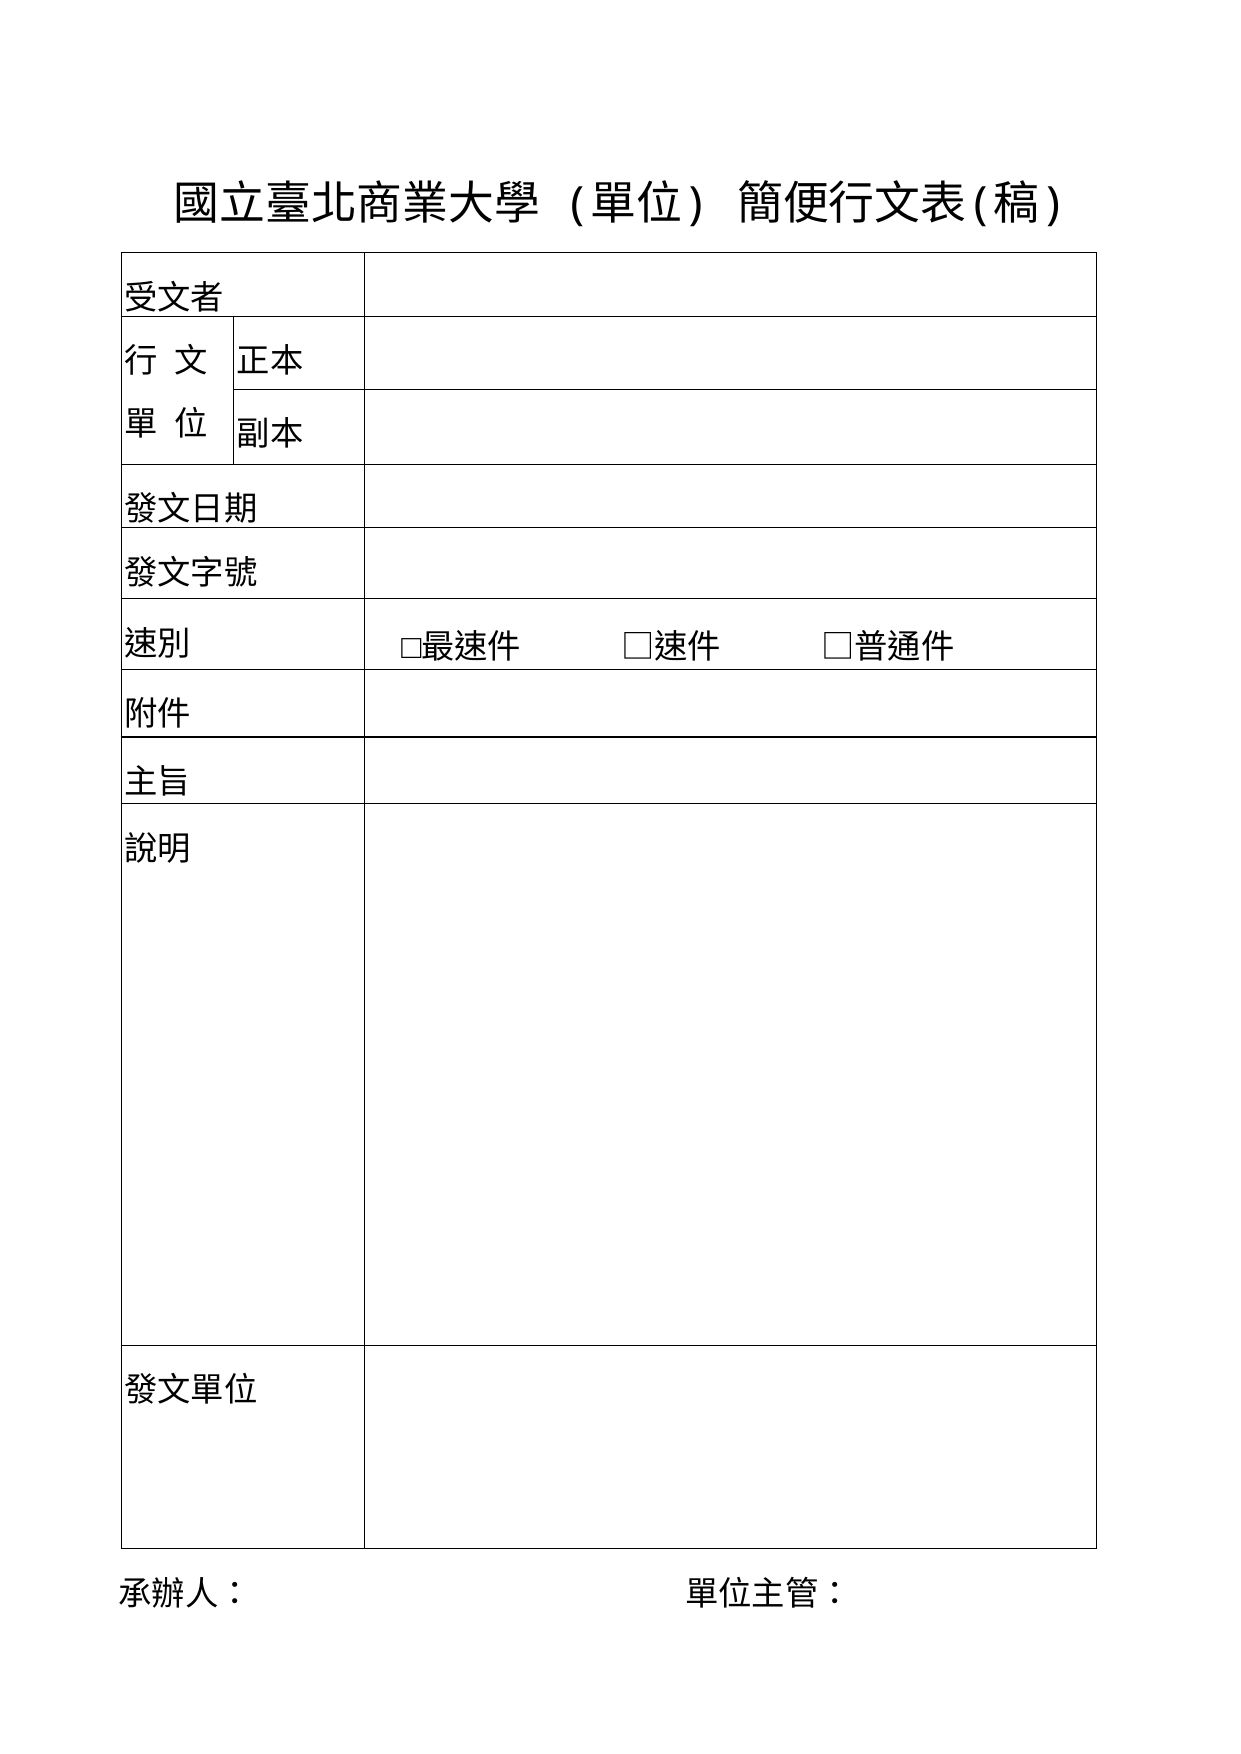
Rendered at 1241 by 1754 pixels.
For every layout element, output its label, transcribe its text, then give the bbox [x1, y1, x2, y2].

table_cell [365, 804, 1096, 1344]
table_cell 發文單位 [122, 1346, 364, 1548]
text 承辦人： 單位主管： [118, 1549, 1122, 1612]
table_cell [365, 317, 1096, 388]
table_header 受文者 [122, 253, 364, 316]
table_cell [365, 390, 1096, 463]
table_cell □最速件 □速件 □普通件 [365, 599, 1096, 669]
table_cell 發文字號 [122, 528, 364, 598]
table_cell 速別 [122, 599, 364, 669]
table_cell 副本 [234, 390, 364, 463]
table_cell [365, 738, 1096, 803]
table_cell 附件 [122, 670, 364, 736]
table_cell [365, 465, 1096, 527]
text 國立臺北商業大學 (單位) 簡便行文表(稿) [118, 127, 1122, 252]
table_cell 說明 [122, 804, 364, 1344]
table_cell [365, 670, 1096, 736]
table_cell 發文日期 [122, 465, 364, 527]
table_cell 正本 [234, 317, 364, 388]
table_cell 主旨 [122, 738, 364, 803]
table_header [365, 253, 1096, 316]
table_cell [365, 1346, 1096, 1548]
table_cell 行 文 單 位 [122, 317, 233, 463]
table_cell [365, 528, 1096, 598]
